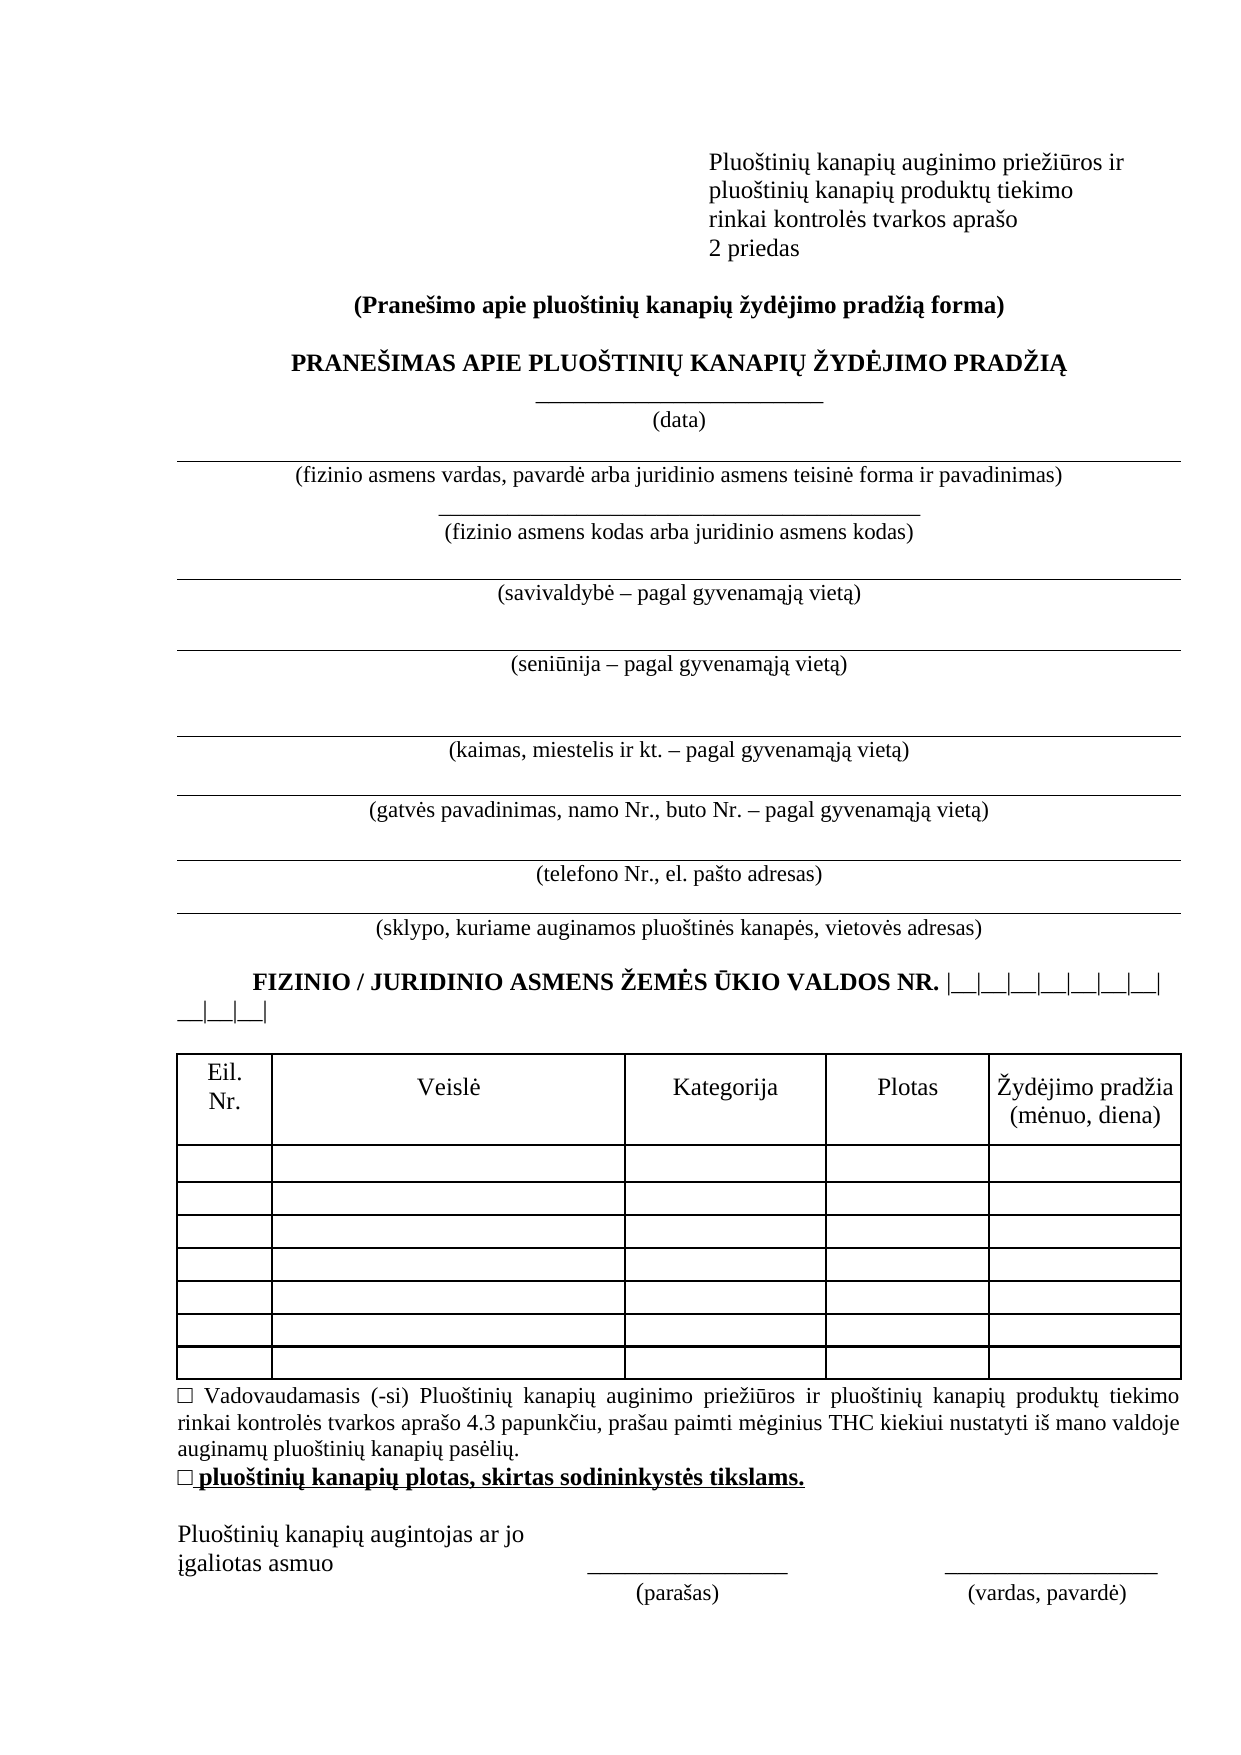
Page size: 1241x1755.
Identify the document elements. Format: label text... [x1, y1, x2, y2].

table_cell [990, 1282, 1180, 1312]
table_header Plotas [827, 1055, 988, 1143]
table_cell (sklypo, kuriame auginamos pluoštinės kanapės, vietovės adresas) [177, 914, 1181, 967]
text (Pranešimo apie pluoštinių kanapių žydėjimo pradžią forma) [177, 291, 1181, 319]
table_cell (telefono Nr., el. pašto adresas) [177, 861, 1181, 887]
table_cell [626, 1348, 825, 1378]
text rinkai kontrolės tvarkos aprašo [709, 204, 1181, 233]
table_cell [626, 1315, 825, 1345]
table_header Eil. Nr. [178, 1055, 271, 1143]
table_cell __________________________________________ (fizinio asmens kodas arba juridinio asmens kodas) [177, 492, 1181, 553]
table_cell (kaimas, miestelis ir kt. – pagal gyvenamąją vietą) [177, 737, 1181, 763]
text (data) [177, 406, 1181, 432]
table_cell [177, 763, 1181, 795]
table_cell (gatvės pavadinimas, namo Nr., buto Nr. – pagal gyvenamąją vietą) [177, 796, 1181, 822]
table_cell [827, 1315, 988, 1345]
table_cell (seniūnija – pagal gyvenamąją vietą) [177, 651, 1181, 701]
table_cell [177, 701, 1181, 736]
table_cell [177, 822, 1181, 860]
table_cell [273, 1315, 624, 1345]
table_cell [178, 1183, 271, 1214]
table_cell [178, 1146, 271, 1181]
text (parašas) (vardas, pavardė) [177, 1577, 1181, 1606]
table_cell [178, 1348, 271, 1378]
text □ Vadovaudamasis (-si) Pluoštinių kanapių auginimo priežiūros ir pluoštinių kanapių produktų tiekimo rinkai kontrolės tvarkos aprašo 4.3 papunkčiu, prašau paimti mėginius THC kiekiui nustatyti iš mano valdoje auginamų pluoštinių kanapių pasėlių. [177, 1380, 1181, 1462]
table_cell [177, 553, 1181, 579]
table_cell [626, 1216, 825, 1247]
table_header Kategorija [626, 1055, 825, 1143]
table_cell [273, 1348, 624, 1378]
text □ pluoštinių kanapių plotas, skirtas sodininkystės tikslams. [177, 1462, 1181, 1491]
table_cell [177, 887, 1181, 913]
text _______________________ [177, 377, 1181, 406]
table_cell [827, 1216, 988, 1247]
table_cell [827, 1249, 988, 1279]
table_cell (savivaldybė – pagal gyvenamąją vietą) [177, 580, 1181, 623]
table_cell [626, 1249, 825, 1279]
table_header Žydėjimo pradžia (mėnuo, diena) [990, 1055, 1180, 1143]
table_cell [626, 1183, 825, 1214]
table_cell [178, 1216, 271, 1247]
table_cell [273, 1216, 624, 1247]
text Pluoštinių kanapių augintojas ar jo [177, 1519, 1181, 1548]
text Pluoštinių kanapių auginimo priežiūros ir pluoštinių kanapių produktų tiekimo [709, 147, 1181, 204]
table_cell [990, 1348, 1180, 1378]
table_cell [178, 1249, 271, 1279]
text FIZINIO / JURIDINIO ASMENS ŽEMĖS ŪKIO VALDOS NR. |__|__|__|__|__|__|__|__|__|__| [177, 967, 1181, 1024]
table_cell [626, 1282, 825, 1312]
table_cell (fizinio asmens vardas, pavardė arba juridinio asmens teisinė forma ir pavadinimas) [177, 462, 1181, 492]
table_cell [990, 1216, 1180, 1247]
table_cell [273, 1282, 624, 1312]
table_cell [273, 1146, 624, 1181]
text PRANEŠIMAS APIE PLUOŠTINIŲ KANAPIŲ ŽYDĖJIMO PRADŽIĄ [177, 348, 1181, 377]
table_cell [827, 1183, 988, 1214]
table_cell [990, 1315, 1180, 1345]
text įgaliotas asmuo ________________ _________________ [177, 1548, 1181, 1577]
table_cell [273, 1249, 624, 1279]
table_cell [827, 1348, 988, 1378]
table_header [177, 432, 1181, 461]
text 2 priedas [709, 233, 1181, 262]
table_cell [273, 1183, 624, 1214]
table_cell [626, 1146, 825, 1181]
table_cell [990, 1146, 1180, 1181]
table_header Veislė [273, 1055, 624, 1143]
table_cell [178, 1315, 271, 1345]
table_cell [827, 1146, 988, 1181]
table_cell [177, 623, 1181, 650]
table_cell [827, 1282, 988, 1312]
table_cell [990, 1183, 1180, 1214]
table_cell [178, 1282, 271, 1312]
table_cell [990, 1249, 1180, 1279]
